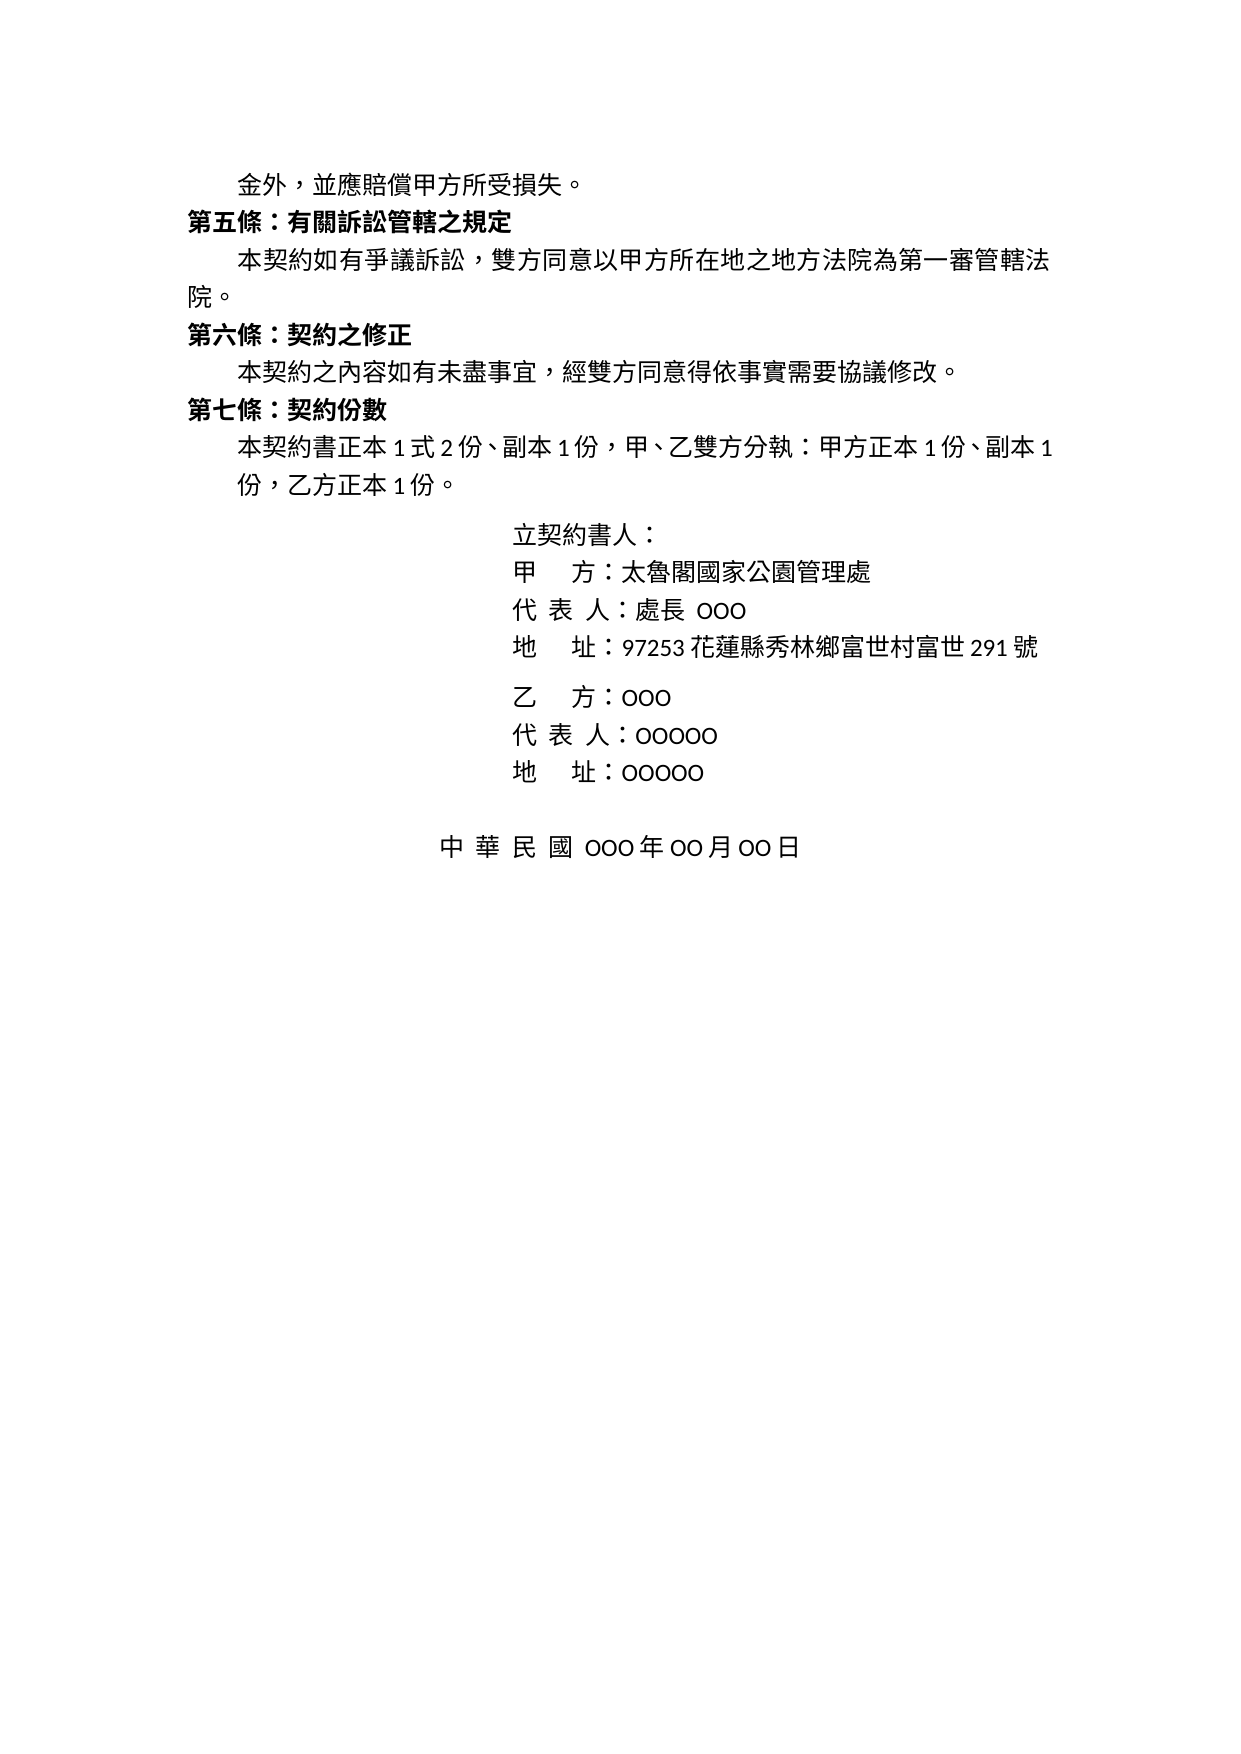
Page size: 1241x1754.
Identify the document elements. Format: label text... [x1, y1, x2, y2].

text 中 華 民 國 OOO年 OO月OO日 [187, 827, 1053, 864]
text 立契約書人： [512, 514, 1053, 552]
text 第七條：契約份數 [187, 389, 1053, 427]
text 地 址：97253花蓮縣秀林鄉富世村富世291號 [512, 627, 1053, 664]
text 本契約書正本1式2份、副本1份，甲、乙雙方分執：甲方正本1份、副本1份，乙方正本1份。 [237, 427, 1053, 502]
text 第六條：契約之修正 [187, 314, 1053, 352]
text 乙 方：OOO [512, 677, 1053, 714]
text 第五條：有關訴訟管轄之規定 [187, 202, 1053, 239]
text 本契約如有爭議訴訟，雙方同意以甲方所在地之地方法院為第一審管轄法院。 [187, 239, 1053, 314]
text 地 址：OOOOO [512, 752, 1053, 789]
text 代 表 人：處長 OOO [512, 589, 1053, 627]
text 金外，並應賠償甲方所受損失。 [237, 164, 1053, 202]
text 甲 方：太魯閣國家公園管理處 [512, 552, 1053, 589]
text 本契約之內容如有未盡事宜，經雙方同意得依事實需要協議修改。 [187, 352, 1053, 389]
text 代 表 人：OOOOO [512, 714, 1053, 752]
